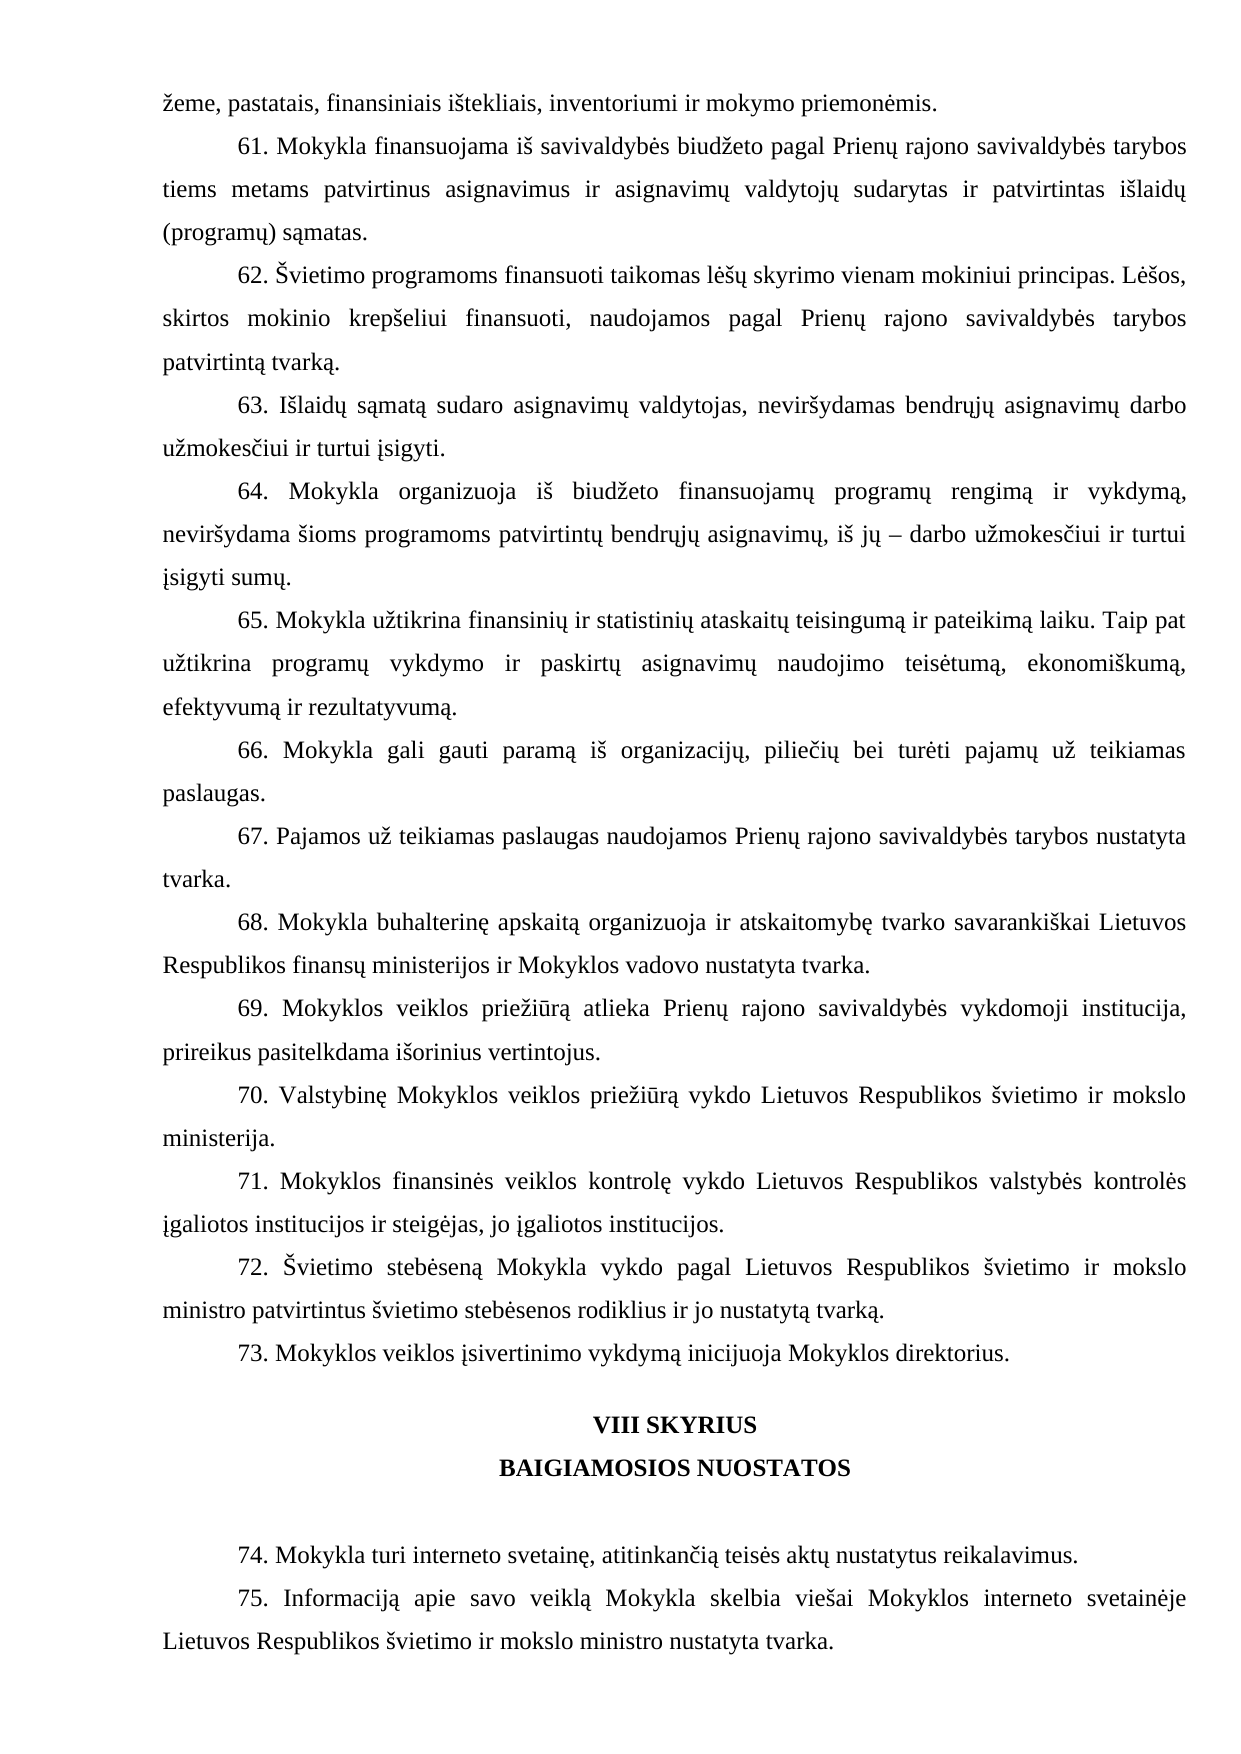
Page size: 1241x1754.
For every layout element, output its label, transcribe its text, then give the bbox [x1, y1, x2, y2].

text 75. Informaciją apie savo veiklą Mokykla skelbia viešai Mokyklos interneto svetainėje Lietuvos Respublikos švietimo ir mokslo ministro nustatyta tvarka. [162, 1583, 1187, 1655]
text 67. Pajamos už teikiamas paslaugas naudojamos Prienų rajono savivaldybės tarybos nustatyta tvarka. [162, 821, 1187, 893]
text 63. Išlaidų sąmatą sudaro asignavimų valdytojas, neviršydamas bendrųjų asignavimų darbo užmokesčiui ir turtui įsigyti. [162, 390, 1187, 462]
text 62. Švietimo programoms finansuoti taikomas lėšų skyrimo vienam mokiniui principas. Lėšos, skirtos mokinio krepšeliui finansuoti, naudojamos pagal Prienų rajono savivaldybės tarybos patvirtintą tvarką. [162, 260, 1187, 375]
text 74. Mokykla turi interneto svetainę, atitinkančią teisės aktų nustatytus reikalavimus. [162, 1540, 1187, 1568]
text 64. Mokykla organizuoja iš biudžeto finansuojamų programų rengimą ir vykdymą, neviršydama šioms programoms patvirtintų bendrųjų asignavimų, iš jų – darbo užmokesčiui ir turtui įsigyti sumų. [162, 476, 1187, 591]
text 61. Mokykla finansuojama iš savivaldybės biudžeto pagal Prienų rajono savivaldybės tarybos tiems metams patvirtinus asignavimus ir asignavimų valdytojų sudarytas ir patvirtintas išlaidų (programų) sąmatas. [162, 131, 1187, 246]
text 73. Mokyklos veiklos įsivertinimo vykdymą inicijuoja Mokyklos direktorius. [162, 1338, 1187, 1367]
text 71. Mokyklos finansinės veiklos kontrolę vykdo Lietuvos Respublikos valstybės kontrolės įgaliotos institucijos ir steigėjas, jo įgaliotos institucijos. [162, 1166, 1187, 1238]
text VIII SKYRIUS [162, 1410, 1187, 1439]
text 72. Švietimo stebėseną Mokykla vykdo pagal Lietuvos Respublikos švietimo ir mokslo ministro patvirtintus švietimo stebėsenos rodiklius ir jo nustatytą tvarką. [162, 1252, 1187, 1324]
text 69. Mokyklos veiklos priežiūrą atlieka Prienų rajono savivaldybės vykdomoji institucija, prireikus pasitelkdama išorinius vertintojus. [162, 993, 1187, 1065]
text 65. Mokykla užtikrina finansinių ir statistinių ataskaitų teisingumą ir pateikimą laiku. Taip pat užtikrina programų vykdymo ir paskirtų asignavimų naudojimo teisėtumą, ekonomiškumą, efektyvumą ir rezultatyvumą. [162, 605, 1187, 720]
text 68. Mokykla buhalterinę apskaitą organizuoja ir atskaitomybę tvarko savarankiškai Lietuvos Respublikos finansų ministerijos ir Mokyklos vadovo nustatyta tvarka. [162, 907, 1187, 979]
text 70. Valstybinę Mokyklos veiklos priežiūrą vykdo Lietuvos Respublikos švietimo ir mokslo ministerija. [162, 1080, 1187, 1152]
text 66. Mokykla gali gauti paramą iš organizacijų, piliečių bei turėti pajamų už teikiamas paslaugas. [162, 735, 1187, 807]
text BAIGIAMOSIOS NUOSTATOS [162, 1453, 1187, 1482]
text žeme, pastatais, finansiniais ištekliais, inventoriumi ir mokymo priemonėmis. [162, 88, 1187, 117]
